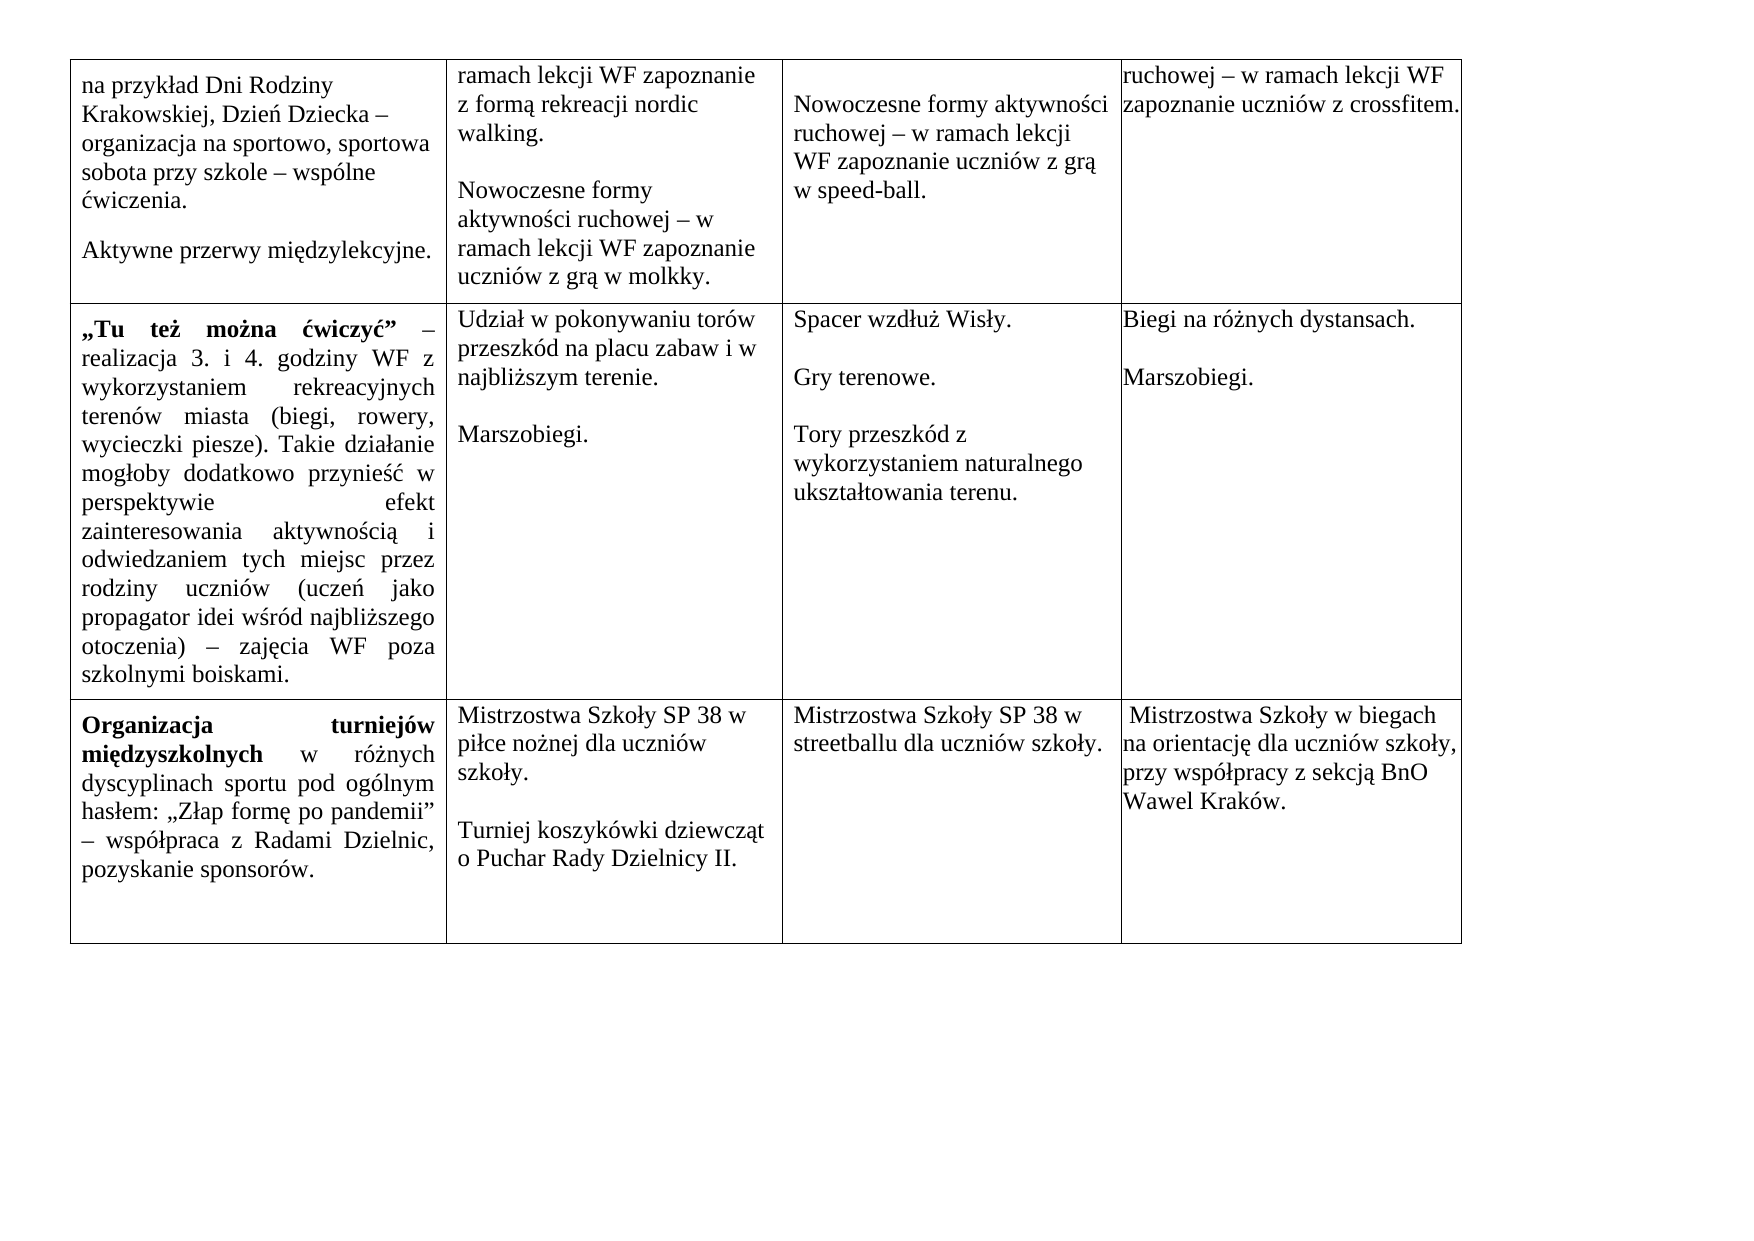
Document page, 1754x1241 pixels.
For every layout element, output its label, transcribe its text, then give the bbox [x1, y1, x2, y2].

table_cell Mistrzostwa Szkoły w biegach na orientację dla uczniów szkoły, przy współpracy z sekcją BnO Wawel Kraków. [1122, 700, 1461, 943]
table_cell ruchowej – w ramach lekcji WF zapoznanie uczniów z crossfitem. [1122, 60, 1461, 303]
table_cell Udział w pokonywaniu torów przeszkód na placu zabaw i w najbliższym terenie. Marszobiegi. [447, 304, 782, 699]
table_cell na przykład Dni Rodziny Krakowskiej, Dzień Dziecka – organizacja na sportowo, sportowa sobota przy szkole – wspólne ćwiczenia. Aktywne przerwy międzylekcyjne. [71, 60, 446, 303]
table_cell Mistrzostwa Szkoły SP 38 w streetballu dla uczniów szkoły. [783, 700, 1121, 943]
table_cell Nowoczesne formy aktywności ruchowej – w ramach lekcji WF zapoznanie uczniów z grą w speed-ball. [783, 60, 1121, 303]
table_cell Organizacja turniejów międzyszkolnych w różnych dyscyplinach sportu pod ogólnym hasłem: „Złap formę po pandemii” – współpraca z Radami Dzielnic, pozyskanie sponsorów. [71, 700, 446, 943]
table_cell ramach lekcji WF zapoznanie z formą rekreacji nordic walking. Nowoczesne formy aktywności ruchowej – w ramach lekcji WF zapoznanie uczniów z grą w molkky. [447, 60, 782, 303]
table_cell Mistrzostwa Szkoły SP 38 w piłce nożnej dla uczniów szkoły. Turniej koszykówki dziewcząt o Puchar Rady Dzielnicy II. [447, 700, 782, 943]
table_cell Biegi na różnych dystansach. Marszobiegi. [1122, 304, 1461, 699]
table_cell „Tu też można ćwiczyć” – realizacja 3. i 4. godziny WF z wykorzystaniem rekreacyjnych terenów miasta (biegi, rowery, wycieczki piesze). Takie działanie mogłoby dodatkowo przynieść w perspektywie efekt zainteresowania aktywnością i odwiedzaniem tych miejsc przez rodziny uczniów (uczeń jako propagator idei wśród najbliższego otoczenia) – zajęcia WF poza szkolnymi boiskami. [71, 304, 446, 699]
table_cell Spacer wzdłuż Wisły. Gry terenowe. Tory przeszkód z wykorzystaniem naturalnego ukształtowania terenu. [783, 304, 1121, 699]
